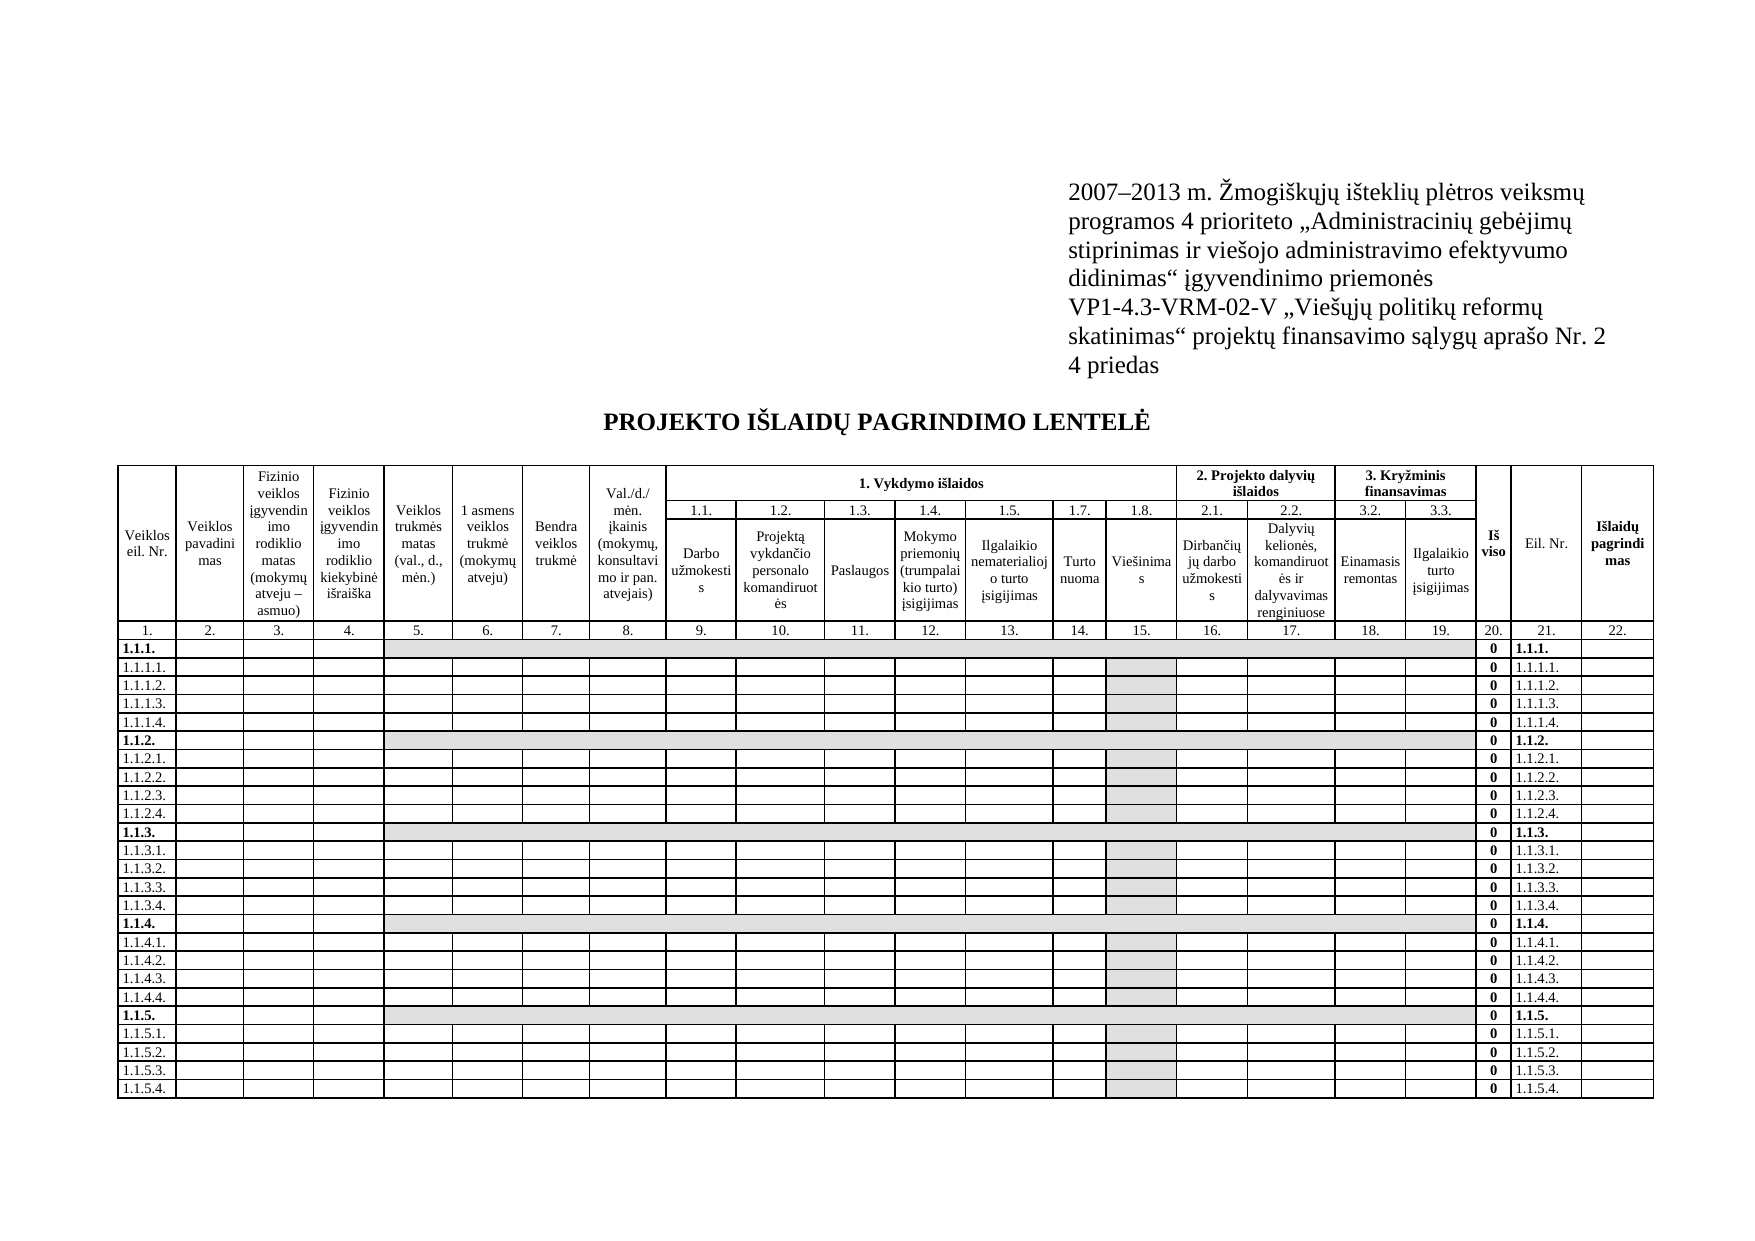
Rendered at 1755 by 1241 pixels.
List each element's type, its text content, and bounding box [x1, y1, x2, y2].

table_cell Einamasis remontas [1336, 520, 1405, 620]
table_cell [1054, 1062, 1105, 1079]
table_cell [1177, 714, 1247, 730]
table_cell [737, 934, 824, 950]
table_cell 0 [1477, 750, 1510, 767]
table_cell [1248, 659, 1334, 675]
table_cell [825, 879, 894, 895]
table_cell [1406, 787, 1475, 804]
table_cell [314, 915, 383, 932]
table_cell [1107, 842, 1176, 859]
table_cell 0 [1477, 677, 1510, 694]
table_cell [1336, 1044, 1405, 1060]
table_cell 21. [1512, 622, 1581, 639]
table_cell [1107, 805, 1176, 822]
table_cell [1107, 750, 1176, 767]
table_cell 0 [1477, 1044, 1510, 1060]
table_cell [1107, 1080, 1176, 1097]
table_cell [385, 1080, 452, 1097]
table_cell [385, 714, 452, 730]
table_cell [385, 677, 452, 694]
table_cell [667, 1044, 735, 1060]
table_cell [1054, 659, 1105, 675]
table_cell [737, 897, 824, 914]
table_cell [1582, 915, 1653, 932]
table_cell [825, 659, 894, 675]
table_cell Dirbančiųjų darbo užmokestis [1177, 520, 1247, 620]
table_cell 1.1.5.3. [119, 1062, 175, 1079]
table_cell [1054, 970, 1105, 987]
table_cell [314, 897, 383, 914]
table_cell [1054, 989, 1105, 1005]
table_cell 1.1.2. [119, 732, 175, 749]
table_cell [1248, 805, 1334, 822]
table_cell 1.1. [667, 501, 735, 518]
table_cell [177, 879, 243, 895]
table_cell 0 [1477, 897, 1510, 914]
table_cell [177, 970, 243, 987]
table_cell [523, 659, 589, 675]
table_cell [177, 695, 243, 712]
table_cell [314, 714, 383, 730]
table_cell 1.1.5.2. [119, 1044, 175, 1060]
table_cell [896, 1080, 965, 1097]
table_cell [453, 1062, 522, 1079]
table_cell [1054, 787, 1105, 804]
table_cell [1406, 1062, 1475, 1079]
table_cell [314, 879, 383, 895]
table_cell 20. [1477, 622, 1510, 639]
table_cell [1336, 695, 1405, 712]
table_header Val./d./ mėn. įkainis (mokymų, konsultavimo ir pan. atvejais) [590, 466, 665, 620]
table_cell Viešinimas [1107, 520, 1176, 620]
table_cell [453, 952, 522, 969]
table_cell 1.1.3. [119, 824, 175, 840]
table_cell [1107, 989, 1176, 1005]
table_cell [177, 915, 243, 932]
table_cell [1107, 970, 1176, 987]
table_cell [244, 769, 313, 785]
table_cell [825, 1062, 894, 1079]
table_cell 0 [1477, 732, 1510, 749]
table_cell [1054, 879, 1105, 895]
table_cell [1054, 805, 1105, 822]
table_cell [314, 732, 383, 749]
table_cell [177, 989, 243, 1005]
table_cell [1582, 1007, 1653, 1024]
table_cell 12. [896, 622, 965, 639]
table_cell [453, 787, 522, 804]
table_cell [453, 1044, 522, 1060]
table_cell [1107, 677, 1176, 694]
table_cell [1177, 970, 1247, 987]
table_cell 2.2. [1248, 501, 1334, 518]
table_cell [453, 842, 522, 859]
table_cell 16. [1177, 622, 1247, 639]
table_cell 1.1.1.4. [119, 714, 175, 730]
table_cell [667, 952, 735, 969]
table_cell [1582, 897, 1653, 914]
table_cell [385, 897, 452, 914]
table_cell [896, 842, 965, 859]
table_cell [314, 677, 383, 694]
table_cell [453, 750, 522, 767]
table_header Fizinio veiklos įgyvendinimo rodiklio kiekybinė išraiška [314, 466, 383, 620]
table_cell [314, 787, 383, 804]
table_cell [523, 842, 589, 859]
table_cell [896, 879, 965, 895]
table_cell 1.1.4.4. [1512, 989, 1581, 1005]
table_cell [385, 1062, 452, 1079]
table_cell 1.1.2.1. [119, 750, 175, 767]
table_cell [523, 787, 589, 804]
table_cell [1336, 989, 1405, 1005]
table_cell [667, 677, 735, 694]
table_cell [590, 750, 665, 767]
table_cell [177, 1044, 243, 1060]
table_cell 22. [1582, 622, 1653, 639]
table_cell [244, 989, 313, 1005]
table_cell Mokymo priemonių (trumpalaikio turto) įsigijimas [896, 520, 965, 620]
text 4 priedas [1068, 350, 1636, 378]
table_cell [590, 934, 665, 950]
table_cell [1054, 695, 1105, 712]
table_cell [314, 750, 383, 767]
table_cell [896, 897, 965, 914]
table_cell [314, 1044, 383, 1060]
table_cell [1582, 879, 1653, 895]
table_cell [1177, 677, 1247, 694]
table_cell 1.1.4. [1512, 915, 1581, 932]
table_cell 1.1.4.3. [119, 970, 175, 987]
table_cell [244, 640, 313, 657]
table_cell [590, 1025, 665, 1042]
table_cell [385, 750, 452, 767]
table_cell [590, 677, 665, 694]
table_cell [667, 1025, 735, 1042]
table_cell [453, 860, 522, 877]
table_cell [1177, 1062, 1247, 1079]
table_cell [1582, 1080, 1653, 1097]
table_header 1 asmens veiklos trukmė (mokymų atveju) [453, 466, 522, 620]
table_cell [177, 897, 243, 914]
table_cell [737, 970, 824, 987]
table_cell [453, 989, 522, 1005]
table_cell [1054, 860, 1105, 877]
table_cell [244, 952, 313, 969]
table_cell Darbo užmokestis [667, 520, 735, 620]
table_cell [314, 934, 383, 950]
table_cell [1582, 1025, 1653, 1042]
table_cell [737, 842, 824, 859]
table_cell [177, 1025, 243, 1042]
table_cell [737, 952, 824, 969]
table_cell [1406, 897, 1475, 914]
table_cell 1.1.3. [1512, 824, 1581, 840]
table_cell [1248, 970, 1334, 987]
table_cell [1582, 842, 1653, 859]
table_cell Turto nuoma [1054, 520, 1105, 620]
table_header Veiklos eil. Nr. [119, 466, 175, 620]
table_cell 0 [1477, 970, 1510, 987]
table_cell 1.1.1.2. [119, 677, 175, 694]
table_cell [314, 860, 383, 877]
table_cell [896, 952, 965, 969]
table_cell [1054, 952, 1105, 969]
table_cell [825, 989, 894, 1005]
table_cell [1177, 897, 1247, 914]
table_header 2. Projekto dalyvių išlaidos [1177, 466, 1334, 500]
table_header Išlaidų pagrindimas [1582, 466, 1653, 620]
table_cell [966, 952, 1052, 969]
table_cell [590, 842, 665, 859]
table_cell [667, 750, 735, 767]
table_cell [1248, 769, 1334, 785]
table_cell [523, 750, 589, 767]
table_cell 1.8. [1107, 501, 1176, 518]
table_cell [966, 970, 1052, 987]
table_cell [1406, 879, 1475, 895]
table_cell [1406, 1044, 1475, 1060]
table_cell 1.1.4.1. [1512, 934, 1581, 950]
table_cell [385, 989, 452, 1005]
table_cell [1054, 750, 1105, 767]
table_cell 2. [177, 622, 243, 639]
table_cell 2.1. [1177, 501, 1247, 518]
table_cell [177, 824, 243, 840]
table_cell 10. [737, 622, 824, 639]
table_cell [825, 970, 894, 987]
table_cell 0 [1477, 1007, 1510, 1024]
table_cell [737, 787, 824, 804]
table_cell [737, 1080, 824, 1097]
table_cell [385, 659, 452, 675]
table_cell 8. [590, 622, 665, 639]
table_cell [523, 805, 589, 822]
table_cell [966, 842, 1052, 859]
table_cell [314, 1062, 383, 1079]
table_cell [966, 897, 1052, 914]
table_cell [1406, 1080, 1475, 1097]
table_cell [1406, 860, 1475, 877]
table_cell [453, 659, 522, 675]
table_cell [244, 1062, 313, 1079]
table_cell [1406, 769, 1475, 785]
table_cell [523, 1025, 589, 1042]
table_cell 14. [1054, 622, 1105, 639]
table_cell [385, 879, 452, 895]
table_cell 1.1.3.2. [1512, 860, 1581, 877]
table_cell 0 [1477, 952, 1510, 969]
table_cell [1177, 695, 1247, 712]
table_cell 1.1.1.1. [1512, 659, 1581, 675]
table_cell [896, 1044, 965, 1060]
table_cell [523, 879, 589, 895]
table_cell [737, 860, 824, 877]
table_cell [1336, 1080, 1405, 1097]
table_cell [1248, 714, 1334, 730]
table_cell [1177, 1080, 1247, 1097]
table_cell [314, 989, 383, 1005]
table_cell [1248, 1080, 1334, 1097]
table_cell [966, 787, 1052, 804]
table_cell 1.1.5.4. [1512, 1080, 1581, 1097]
table_cell [590, 897, 665, 914]
table_cell [1336, 1062, 1405, 1079]
table_cell [1582, 640, 1653, 657]
table_cell [896, 714, 965, 730]
table_cell [896, 787, 965, 804]
table_cell [825, 1080, 894, 1097]
table_cell [244, 1080, 313, 1097]
table_cell [1054, 897, 1105, 914]
table_cell [1248, 1062, 1334, 1079]
table_cell [667, 879, 735, 895]
table_cell 3. [244, 622, 313, 639]
table_cell [314, 659, 383, 675]
table_cell [966, 1062, 1052, 1079]
table_cell [385, 970, 452, 987]
table_cell [896, 1062, 965, 1079]
table_cell [523, 989, 589, 1005]
table_cell [1248, 750, 1334, 767]
table_cell [1406, 677, 1475, 694]
table_cell [244, 879, 313, 895]
table_cell [244, 750, 313, 767]
table_cell [1406, 714, 1475, 730]
table_cell [1177, 805, 1247, 822]
table_cell 7. [523, 622, 589, 639]
table_cell [590, 714, 665, 730]
table_cell [825, 1025, 894, 1042]
table_cell 0 [1477, 989, 1510, 1005]
table_cell 0 [1477, 1025, 1510, 1042]
table_cell [244, 970, 313, 987]
table_cell 1.1.5.1. [119, 1025, 175, 1042]
table_cell 1.5. [966, 501, 1052, 518]
table_cell [737, 1025, 824, 1042]
table_cell [177, 640, 243, 657]
table_cell [523, 860, 589, 877]
table_cell [825, 677, 894, 694]
table_cell [896, 860, 965, 877]
table_cell 1.7. [1054, 501, 1105, 518]
table_cell [896, 677, 965, 694]
table_cell 1.1.2.2. [119, 769, 175, 785]
table_cell Ilgalaikio nematerialiojo turto įsigijimas [966, 520, 1052, 620]
table_cell [896, 695, 965, 712]
table_cell [453, 879, 522, 895]
table_cell 0 [1477, 915, 1510, 932]
table_cell [244, 714, 313, 730]
table_cell [244, 842, 313, 859]
table_cell [1177, 787, 1247, 804]
table_cell [966, 879, 1052, 895]
table_cell 0 [1477, 659, 1510, 675]
table_header 3. Kryžminis finansavimas [1336, 466, 1475, 500]
table_cell [590, 952, 665, 969]
table_cell [244, 677, 313, 694]
table_cell [966, 1025, 1052, 1042]
table_cell 0 [1477, 805, 1510, 822]
table_cell 0 [1477, 787, 1510, 804]
table_cell [1054, 934, 1105, 950]
text VP1-4.3-VRM-02-V „Viešųjų politikų reformų skatinimas“ projektų finansavimo sąlygų aprašo Nr. 2 [1068, 292, 1636, 350]
table_cell [1582, 934, 1653, 950]
table_cell 1.1.1.3. [119, 695, 175, 712]
table_cell [825, 897, 894, 914]
table_cell 1.1.4.2. [119, 952, 175, 969]
table_cell 1.1.2.1. [1512, 750, 1581, 767]
table_cell [667, 659, 735, 675]
table_cell [737, 879, 824, 895]
table_cell [244, 1025, 313, 1042]
table_cell [385, 732, 1475, 749]
table_cell [667, 860, 735, 877]
table_cell [896, 1025, 965, 1042]
table_cell [1248, 879, 1334, 895]
table_cell [1248, 860, 1334, 877]
table_cell [737, 805, 824, 822]
table_cell [1336, 659, 1405, 675]
table_cell [1248, 934, 1334, 950]
table_cell [590, 970, 665, 987]
table_cell [966, 805, 1052, 822]
table_cell 1.1.3.1. [1512, 842, 1581, 859]
table_cell [453, 695, 522, 712]
table_cell [825, 714, 894, 730]
table_cell [1177, 934, 1247, 950]
table_cell 1.1.1.1. [119, 659, 175, 675]
table_cell [523, 677, 589, 694]
table_cell 5. [385, 622, 452, 639]
table_cell [453, 934, 522, 950]
table_cell [385, 787, 452, 804]
table_cell [737, 769, 824, 785]
table_cell [177, 860, 243, 877]
table_cell [737, 695, 824, 712]
table_cell [737, 1044, 824, 1060]
table_cell 1.4. [896, 501, 965, 518]
table_cell [966, 769, 1052, 785]
table_cell [244, 915, 313, 932]
table_cell 1.1.5.2. [1512, 1044, 1581, 1060]
table_cell 0 [1477, 640, 1510, 657]
table_cell [966, 1080, 1052, 1097]
table_cell [523, 1044, 589, 1060]
table_cell [314, 1007, 383, 1024]
table_cell [1406, 659, 1475, 675]
table_cell [244, 860, 313, 877]
table_cell 0 [1477, 934, 1510, 950]
table_cell [1054, 1025, 1105, 1042]
table_cell [896, 934, 965, 950]
table_cell [1248, 787, 1334, 804]
table_cell [453, 897, 522, 914]
table_cell [523, 970, 589, 987]
table_cell 1.2. [737, 501, 824, 518]
table_cell [244, 787, 313, 804]
table_cell [314, 824, 383, 840]
table_cell 1.1.2.4. [119, 805, 175, 822]
table_cell Ilgalaikio turto įsigijimas [1406, 520, 1475, 620]
table_cell [1248, 842, 1334, 859]
table_cell [453, 677, 522, 694]
table_cell [385, 1025, 452, 1042]
table_cell [1054, 769, 1105, 785]
table_cell [177, 1080, 243, 1097]
table_cell [1177, 1025, 1247, 1042]
table_cell [896, 970, 965, 987]
table_cell [737, 989, 824, 1005]
table_cell [590, 1062, 665, 1079]
table_cell 19. [1406, 622, 1475, 639]
table_cell [590, 659, 665, 675]
table_cell [1107, 714, 1176, 730]
table_cell 18. [1336, 622, 1405, 639]
table_cell [523, 695, 589, 712]
table_cell [966, 695, 1052, 712]
table_cell [523, 714, 589, 730]
table_cell [1177, 989, 1247, 1005]
table_cell 1.1.4.3. [1512, 970, 1581, 987]
table_cell [453, 805, 522, 822]
table_cell [825, 952, 894, 969]
table_cell 11. [825, 622, 894, 639]
table_cell [1054, 714, 1105, 730]
table_cell [1582, 989, 1653, 1005]
table_cell [1336, 879, 1405, 895]
table_cell 1.1.4. [119, 915, 175, 932]
table_cell 1.1.5.1. [1512, 1025, 1581, 1042]
table_cell [667, 695, 735, 712]
table_cell [1582, 970, 1653, 987]
table_cell [1336, 714, 1405, 730]
table_cell 1.1.3.2. [119, 860, 175, 877]
table_cell [385, 805, 452, 822]
table_cell [825, 1044, 894, 1060]
table_cell [1336, 677, 1405, 694]
table_cell 1.1.3.3. [119, 879, 175, 895]
table_cell [177, 714, 243, 730]
table_cell [523, 1080, 589, 1097]
table_cell 1.1.4.2. [1512, 952, 1581, 969]
table_cell 6. [453, 622, 522, 639]
table_cell [1582, 769, 1653, 785]
table_cell [385, 695, 452, 712]
table_cell 9. [667, 622, 735, 639]
table_cell 3.3. [1406, 501, 1475, 518]
table_cell [667, 769, 735, 785]
table_cell [1107, 659, 1176, 675]
table_cell [1406, 934, 1475, 950]
table_cell 1.1.4.4. [119, 989, 175, 1005]
table_cell [1582, 860, 1653, 877]
table_cell [825, 750, 894, 767]
table_cell Dalyvių kelionės, komandiruotės ir dalyvavimas renginiuose [1248, 520, 1334, 620]
table_cell [314, 1025, 383, 1042]
table_cell 15. [1107, 622, 1176, 639]
table_cell [1582, 750, 1653, 767]
table_header Iš viso [1477, 466, 1510, 620]
table_cell [177, 677, 243, 694]
table_cell [590, 860, 665, 877]
table_cell [1107, 879, 1176, 895]
table_cell [177, 769, 243, 785]
table_header 1. Vykdymo išlaidos [667, 466, 1176, 500]
table_cell 1.1.2.4. [1512, 805, 1581, 822]
table_cell [1107, 934, 1176, 950]
table_cell Paslaugos [825, 520, 894, 620]
table_cell [1248, 952, 1334, 969]
table_cell [737, 659, 824, 675]
table_cell [1107, 769, 1176, 785]
table_cell [177, 1062, 243, 1079]
table_cell [1406, 805, 1475, 822]
table_cell [244, 732, 313, 749]
table_cell 13. [966, 622, 1052, 639]
table_cell [1336, 787, 1405, 804]
table_cell 1.1.1.3. [1512, 695, 1581, 712]
table_cell 1.1.2.3. [1512, 787, 1581, 804]
table_cell 1.1.2.2. [1512, 769, 1581, 785]
table_cell [667, 805, 735, 822]
table_cell [385, 934, 452, 950]
table_cell [1107, 897, 1176, 914]
table_cell [1406, 1025, 1475, 1042]
table_cell 0 [1477, 714, 1510, 730]
table_cell [385, 1044, 452, 1060]
text PROJEKTO IŠLAIDŲ PAGRINDIMO LENTELĖ [118, 407, 1636, 436]
table_cell [1107, 1062, 1176, 1079]
table_cell [314, 640, 383, 657]
table_cell [590, 787, 665, 804]
table_cell [825, 934, 894, 950]
table_cell [314, 842, 383, 859]
table_cell [825, 787, 894, 804]
table_cell [1248, 989, 1334, 1005]
table_cell [314, 970, 383, 987]
table_cell [385, 860, 452, 877]
table_cell [1054, 1080, 1105, 1097]
table_cell [177, 842, 243, 859]
table_cell [177, 732, 243, 749]
table_cell [1582, 824, 1653, 840]
table_cell 1. [119, 622, 175, 639]
table_cell [385, 952, 452, 969]
table_cell [966, 934, 1052, 950]
table_cell [1582, 659, 1653, 675]
table_cell [177, 1007, 243, 1024]
table_cell 1.1.3.3. [1512, 879, 1581, 895]
table_cell [177, 750, 243, 767]
table_cell [244, 805, 313, 822]
table_cell [314, 695, 383, 712]
table_cell [1248, 1025, 1334, 1042]
table_cell [1406, 970, 1475, 987]
table_cell [1336, 860, 1405, 877]
table_cell 0 [1477, 879, 1510, 895]
table_cell [590, 769, 665, 785]
table_cell [966, 860, 1052, 877]
table_cell [177, 934, 243, 950]
table_cell [523, 952, 589, 969]
table_cell [1582, 714, 1653, 730]
table_cell [314, 952, 383, 969]
table_cell [1406, 989, 1475, 1005]
table_cell [1582, 952, 1653, 969]
table_cell [385, 842, 452, 859]
table_cell [1177, 842, 1247, 859]
table_cell 1.1.5.3. [1512, 1062, 1581, 1079]
table_cell [177, 805, 243, 822]
table_cell [737, 677, 824, 694]
table_cell 3.2. [1336, 501, 1405, 518]
table_cell 1.3. [825, 501, 894, 518]
table_cell [1582, 1044, 1653, 1060]
table_header Bendra veiklos trukmė [523, 466, 589, 620]
table_cell [667, 1062, 735, 1079]
table_cell [1177, 952, 1247, 969]
table_cell [453, 1080, 522, 1097]
table_cell 1.1.5.4. [119, 1080, 175, 1097]
table_cell [1248, 695, 1334, 712]
table_cell [523, 934, 589, 950]
table_header Veiklos trukmės matas (val., d., mėn.) [385, 466, 452, 620]
table_cell [1107, 1044, 1176, 1060]
table_cell [314, 769, 383, 785]
table_cell [1582, 732, 1653, 749]
table_cell 1.1.1.4. [1512, 714, 1581, 730]
table_cell 1.1.1.2. [1512, 677, 1581, 694]
table_cell [667, 897, 735, 914]
table_cell 0 [1477, 1080, 1510, 1097]
table_cell [966, 659, 1052, 675]
table_cell 0 [1477, 769, 1510, 785]
table_cell [590, 805, 665, 822]
table_cell [825, 860, 894, 877]
table_cell [896, 769, 965, 785]
table_cell [1107, 695, 1176, 712]
table_cell [825, 695, 894, 712]
table_cell [966, 750, 1052, 767]
table_cell [314, 805, 383, 822]
table_cell [590, 1080, 665, 1097]
table_cell [667, 787, 735, 804]
table_cell [667, 1080, 735, 1097]
table_cell [1406, 952, 1475, 969]
table_cell 1.1.1. [119, 640, 175, 657]
table_cell [1336, 769, 1405, 785]
table_cell [590, 879, 665, 895]
table_cell [966, 677, 1052, 694]
table_cell [896, 989, 965, 1005]
table_cell [1336, 934, 1405, 950]
table_cell [385, 640, 1475, 657]
table_cell [737, 1062, 824, 1079]
table_cell [667, 970, 735, 987]
table_header Eil. Nr. [1512, 466, 1581, 620]
table_cell [385, 824, 1475, 840]
table_cell [385, 915, 1475, 932]
table_cell [1406, 842, 1475, 859]
table_cell [1336, 842, 1405, 859]
table_cell [1107, 860, 1176, 877]
table_cell [1054, 842, 1105, 859]
table_cell 0 [1477, 824, 1510, 840]
table_cell [523, 1062, 589, 1079]
table_cell [244, 824, 313, 840]
table_cell [1336, 970, 1405, 987]
table_cell [523, 897, 589, 914]
table_cell [1582, 695, 1653, 712]
table_cell 1.1.3.4. [1512, 897, 1581, 914]
table_header Fizinio veiklos įgyvendinimo rodiklio matas (mokymų atveju – asmuo) [244, 466, 313, 620]
table_cell [177, 952, 243, 969]
table_cell [1582, 677, 1653, 694]
table_cell [385, 769, 452, 785]
table_cell 1.1.5. [119, 1007, 175, 1024]
table_cell [244, 1044, 313, 1060]
table_cell [1177, 860, 1247, 877]
table_cell [825, 842, 894, 859]
table_cell [1054, 1044, 1105, 1060]
table_cell [1107, 787, 1176, 804]
table_cell [1336, 897, 1405, 914]
table_cell [177, 787, 243, 804]
table_cell [737, 714, 824, 730]
table_cell [966, 989, 1052, 1005]
table_cell 1.1.3.1. [119, 842, 175, 859]
table_cell 0 [1477, 1062, 1510, 1079]
table_cell [453, 769, 522, 785]
table_cell [1582, 787, 1653, 804]
table_cell [1582, 1062, 1653, 1079]
table_cell [244, 934, 313, 950]
table_cell [314, 1080, 383, 1097]
table_cell 1.1.1. [1512, 640, 1581, 657]
table_cell [1582, 805, 1653, 822]
table_cell [1248, 677, 1334, 694]
table_cell [667, 934, 735, 950]
table_cell [590, 695, 665, 712]
table_cell [177, 659, 243, 675]
table_cell [1107, 952, 1176, 969]
table_cell [1406, 695, 1475, 712]
table_cell 1.1.4.1. [119, 934, 175, 950]
table_cell [1054, 677, 1105, 694]
table_cell [1177, 659, 1247, 675]
table_cell [825, 805, 894, 822]
table_header Veiklos pavadinimas [177, 466, 243, 620]
table_cell [966, 714, 1052, 730]
table_cell [1177, 879, 1247, 895]
table_cell 0 [1477, 860, 1510, 877]
table_cell [1336, 952, 1405, 969]
table_cell 1.1.3.4. [119, 897, 175, 914]
table_cell [896, 805, 965, 822]
table_cell [1406, 750, 1475, 767]
table_cell [590, 989, 665, 1005]
table_cell [1336, 805, 1405, 822]
table_cell [244, 659, 313, 675]
table_cell [523, 769, 589, 785]
table_cell [667, 714, 735, 730]
table_cell [1248, 897, 1334, 914]
table_cell 0 [1477, 842, 1510, 859]
table_cell [244, 897, 313, 914]
table_cell [1177, 750, 1247, 767]
table_cell 1.1.2. [1512, 732, 1581, 749]
table_cell [453, 970, 522, 987]
table_cell [453, 1025, 522, 1042]
table_cell [1336, 750, 1405, 767]
table_cell 1.1.2.3. [119, 787, 175, 804]
table_cell 17. [1248, 622, 1334, 639]
table_cell Projektą vykdančio personalo komandiruotės [737, 520, 824, 620]
table_cell [896, 750, 965, 767]
table_cell [667, 989, 735, 1005]
table_cell [966, 1044, 1052, 1060]
table_cell [244, 695, 313, 712]
table_cell [385, 1007, 1475, 1024]
table_cell [667, 842, 735, 859]
table_cell 1.1.5. [1512, 1007, 1581, 1024]
table_cell [1248, 1044, 1334, 1060]
table_cell [737, 750, 824, 767]
table_cell [1336, 1025, 1405, 1042]
table_cell [896, 659, 965, 675]
text 2007–2013 m. Žmogiškųjų išteklių plėtros veiksmų programos 4 prioriteto „Administracinių gebėjimų stiprinimas ir viešojo administravimo efektyvumo didinimas“ įgyvendinimo priemonės [1068, 177, 1636, 292]
table_cell [825, 769, 894, 785]
table_cell [1107, 1025, 1176, 1042]
table_cell [244, 1007, 313, 1024]
table_cell 4. [314, 622, 383, 639]
table_cell [1177, 769, 1247, 785]
table_cell [1177, 1044, 1247, 1060]
table_cell 0 [1477, 695, 1510, 712]
table_cell [453, 714, 522, 730]
table_cell [590, 1044, 665, 1060]
